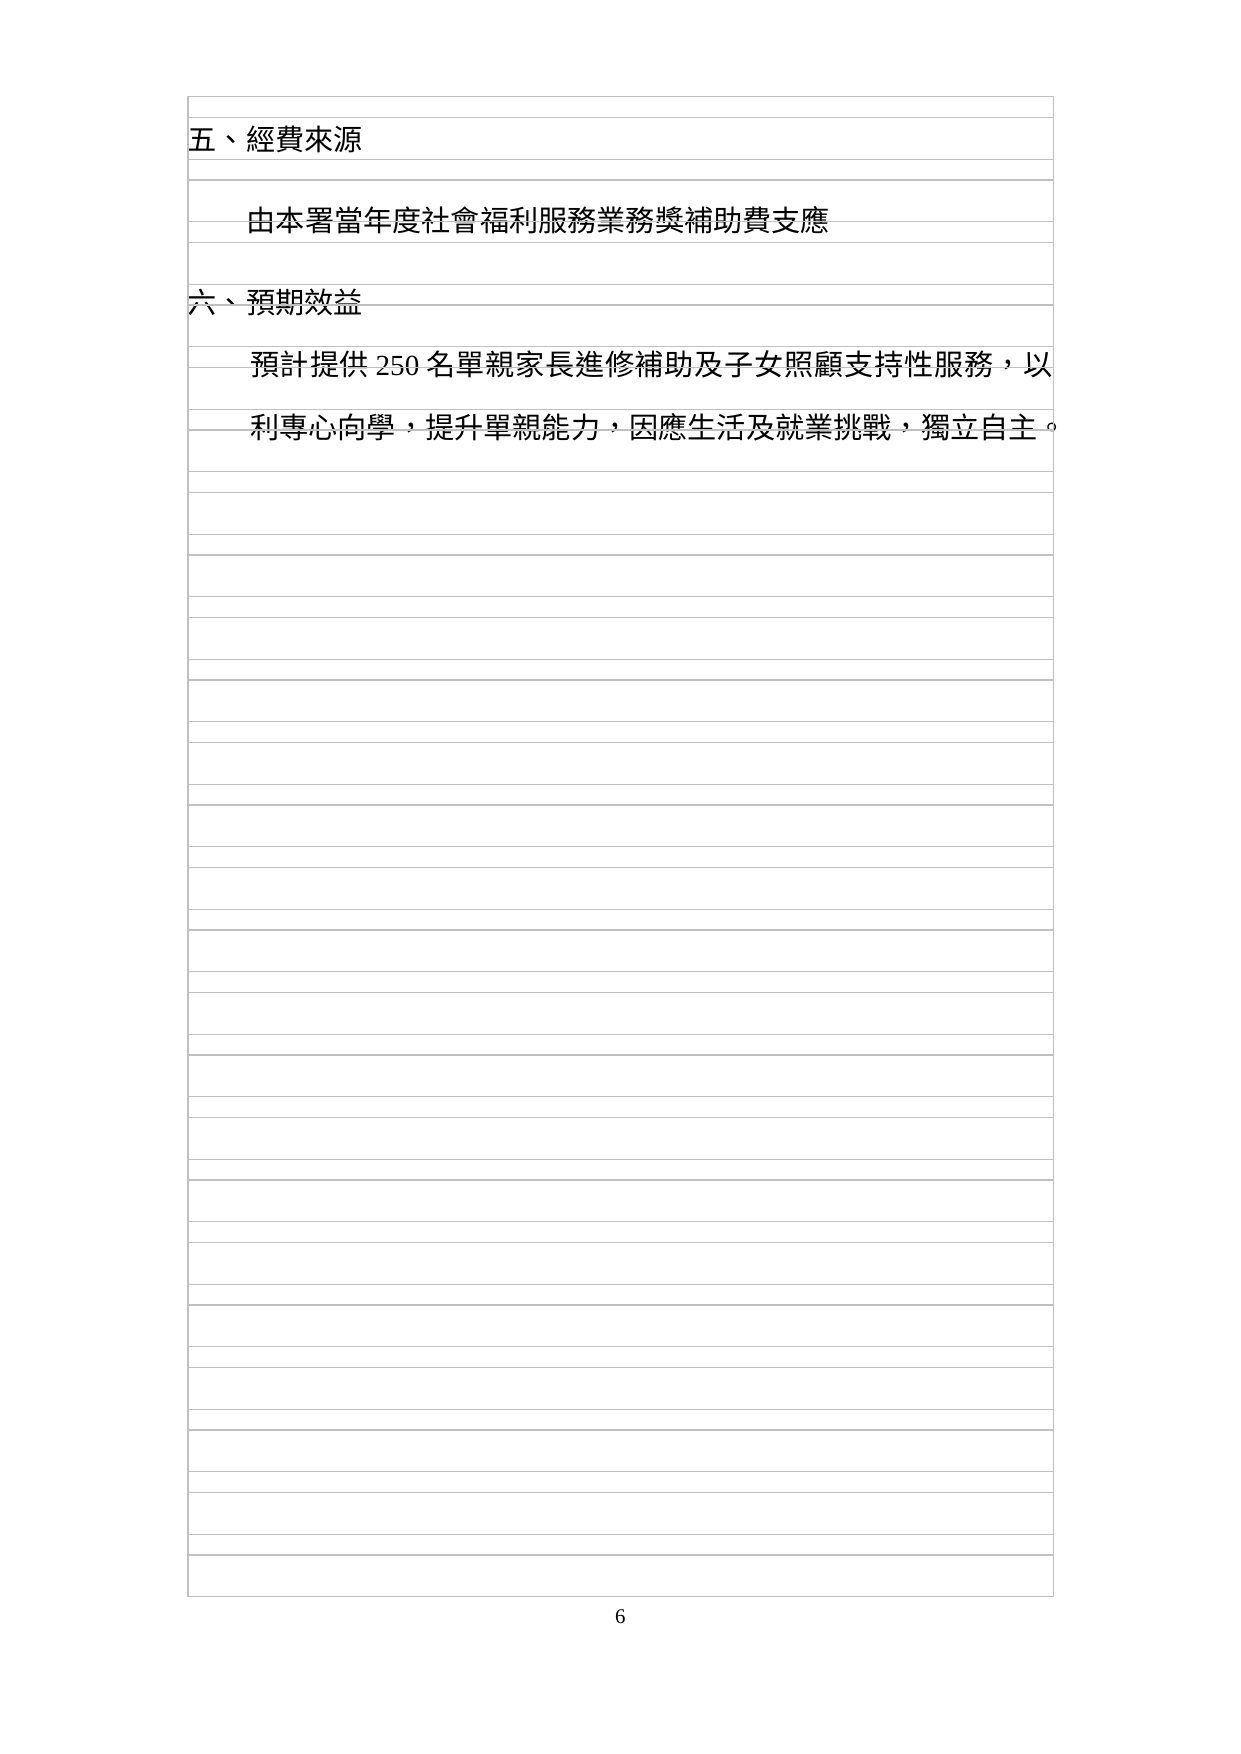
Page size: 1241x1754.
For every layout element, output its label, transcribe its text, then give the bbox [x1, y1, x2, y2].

text 預計提供250名單親家長進修補助及子女照顧支持性服務，以利專心向學，提升單親能力，因應生活及就業挑戰，獨立自主。 [250, 321, 1053, 346]
text 預計提供250名單親家長進修補助及子女照顧支持性服務，以利專心向學，提升單親能力，因應生活及就業挑戰，獨立自主。 [250, 368, 1053, 409]
text 預計提供250名單親家長進修補助及子女照顧支持性服務，以利專心向學，提升單親能力，因應生活及就業挑戰，獨立自主。 [250, 431, 1053, 446]
text 由本署當年度社會福利服務業務獎補助費支應 [246, 181, 1053, 221]
text 預計提供250名單親家長進修補助及子女照顧支持性服務，以利專心向學，提升單親能力，因應生活及就業挑戰，獨立自主。 [250, 347, 1053, 367]
text 預計提供250名單親家長進修補助及子女照顧支持性服務，以利專心向學，提升單親能力，因應生活及就業挑戰，獨立自主。 [250, 410, 1053, 429]
text 六、預期效益 [189, 259, 1053, 284]
text 由本署當年度社會福利服務業務獎補助費支應 [246, 222, 1053, 240]
text 五、經費來源 [189, 118, 1053, 159]
text 六、預期效益 [189, 306, 1053, 321]
text [189, 97, 1053, 117]
text 六、預期效益 [189, 285, 1053, 304]
